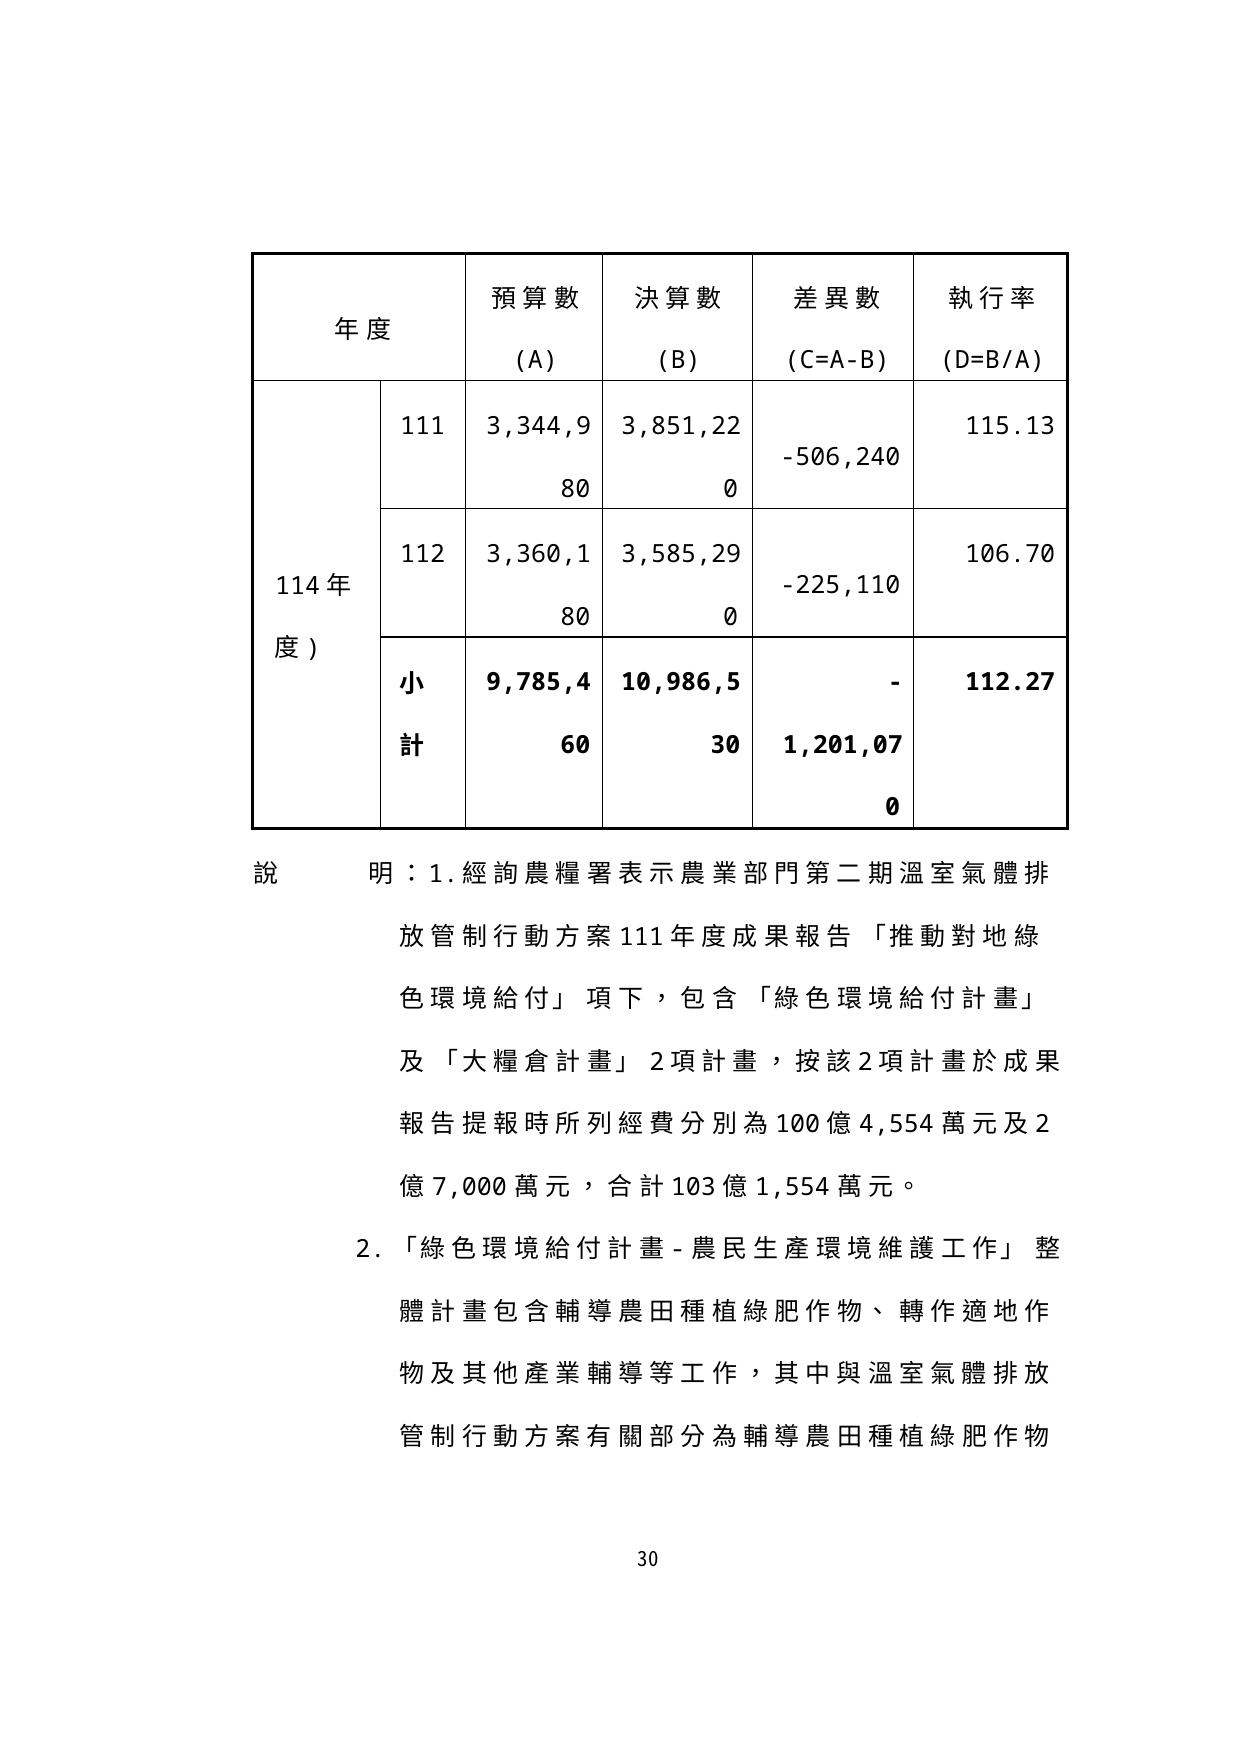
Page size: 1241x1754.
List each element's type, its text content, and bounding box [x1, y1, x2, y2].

text 2.「綠色環境給付計畫-農民生產環境維護工作」整體計畫包含輔導農田種植綠肥作物、轉作適地作物及其他產業輔導等工作，其中與溫室氣體排放管制行動方案有關部分為輔導農田種植綠肥作物乙項，該項工作111年編列預算為33億4,498萬元，主要用於推動農業部門溫室氣體減量工作。 [351, 1205, 1063, 1455]
table_header 差異數(C=A-B) [753, 255, 913, 380]
table_cell 112.27 [914, 638, 1066, 827]
table_cell 112 [381, 509, 465, 636]
table_cell 小計 [381, 638, 465, 827]
table_cell 3,344,980 [466, 381, 602, 508]
table_cell -506,240 [753, 381, 913, 508]
text 說 明：1.經詢農糧署表示農業部門第二期溫室氣體排放管制行動方案111年度成果報告「推動對地綠色環境給付」項下，包含「綠色環境給付計畫」及「大糧倉計畫」2項計畫，按該2項計畫於成果報告提報時所列經費分別為100億4,554萬元及2億7,000萬元，合計103億1,554萬元。 [242, 830, 1063, 1205]
table_header 預算數(A) [466, 255, 602, 380]
table_cell 9,785,460 [466, 638, 602, 827]
table_cell -225,110 [753, 509, 913, 636]
table_cell -1,201,070 [753, 638, 913, 827]
table_cell 115.13 [914, 381, 1066, 508]
table_cell 3,360,180 [466, 509, 602, 636]
table_header 執行率(D=B/A) [914, 255, 1066, 380]
table_cell 10,986,530 [603, 638, 752, 827]
table_cell 111 [381, 381, 465, 508]
table_header 決算數(B) [603, 255, 752, 380]
table_cell 114年度) [254, 381, 380, 827]
table_cell 3,585,290 [603, 509, 752, 636]
table_cell 106.70 [914, 509, 1066, 636]
table_cell 3,851,220 [603, 381, 752, 508]
table_header 年度 [254, 255, 465, 380]
